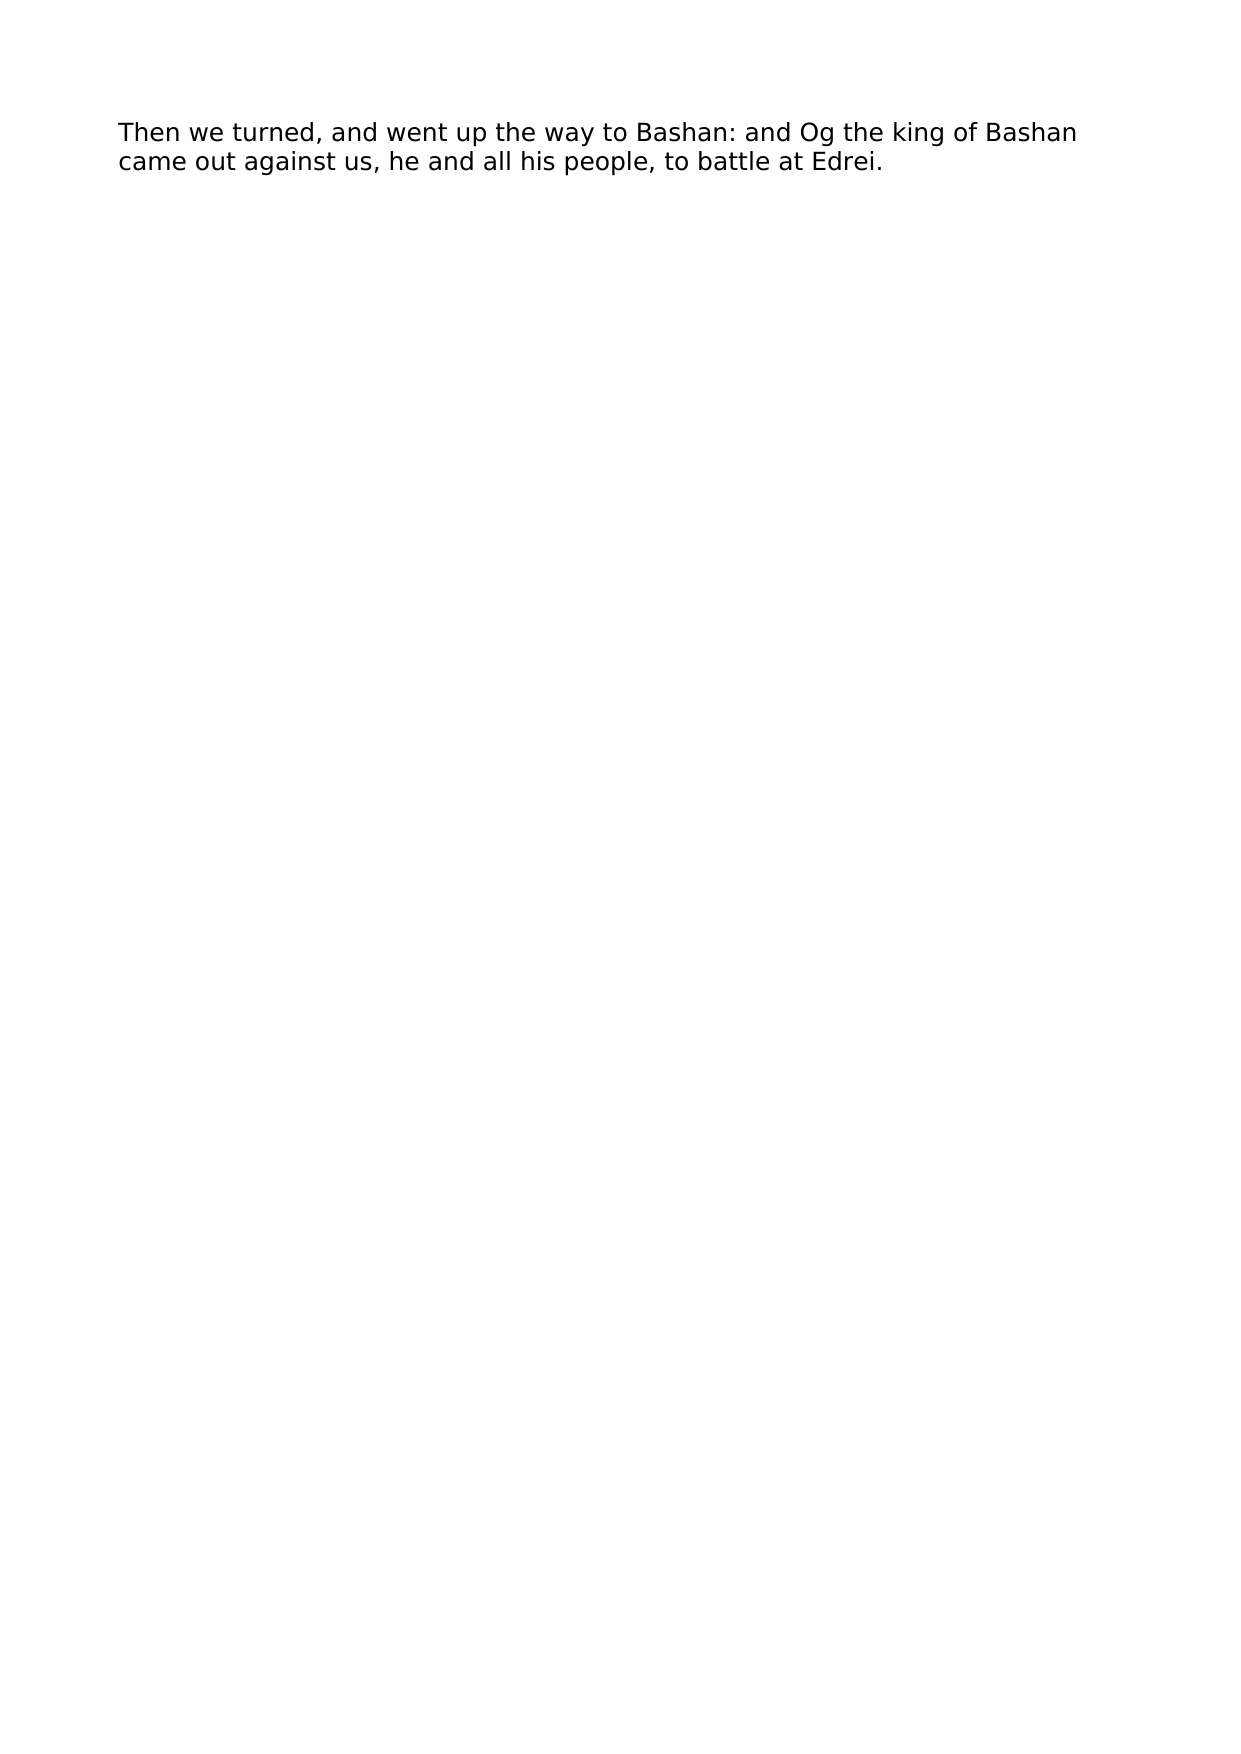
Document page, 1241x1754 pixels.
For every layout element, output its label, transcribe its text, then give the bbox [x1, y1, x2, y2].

text Then we turned, and went up the way to Bashan: and Og the king of Bashan came out against us, he and all his people, to battle at Edrei. [118, 118, 1122, 176]
